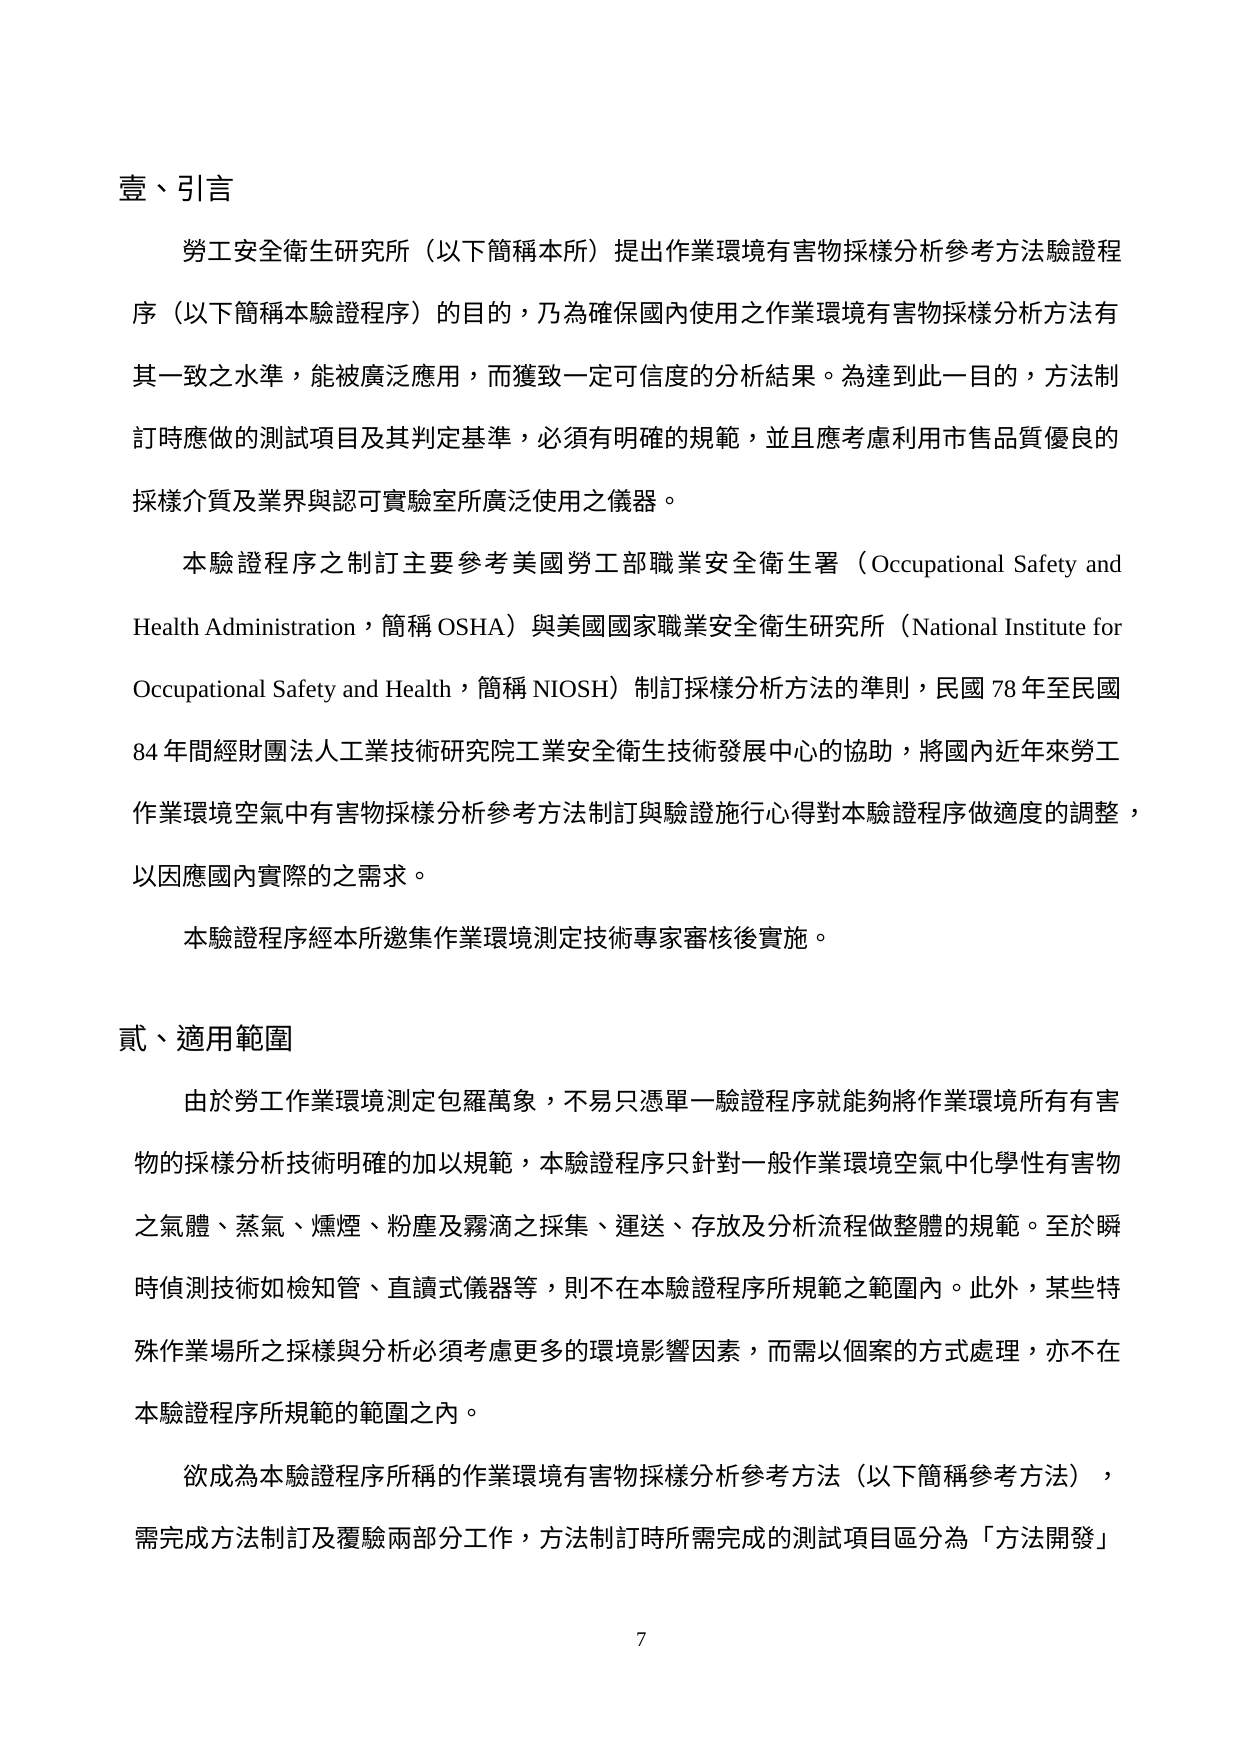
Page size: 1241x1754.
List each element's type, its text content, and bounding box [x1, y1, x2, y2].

text 本驗證程序經本所邀集作業環境測定技術專家審核後實施。 [118, 895, 1122, 958]
text 本驗證程序之制訂主要參考美國勞工部職業安全衛生署（Occupational Safety and Health Administration，簡稱OSHA）與美國國家職業安全衛生研究所（National Institute for Occupational Safety and Health，簡稱NIOSH）制訂採樣分析方法的準則，民國78年至民國84年間經財團法人工業技術研究院工業安全衛生技術發展中心的協助，將國內近年來勞工作業環境空氣中有害物採樣分析參考方法制訂與驗證施行心得對本驗證程序做適度的調整，以因應國內實際的之需求。 [133, 520, 1122, 895]
text 由於勞工作業環境測定包羅萬象，不易只憑單一驗證程序就能夠將作業環境所有有害物的採樣分析技術明確的加以規範，本驗證程序只針對一般作業環境空氣中化學性有害物之氣體、蒸氣、燻煙、粉塵及霧滴之採集、運送、存放及分析流程做整體的規範。至於瞬時偵測技術如檢知管、直讀式儀器等，則不在本驗證程序所規範之範圍內。此外，某些特殊作業場所之採樣與分析必須考慮更多的環境影響因素，而需以個案的方式處理，亦不在本驗證程序所規範的範圍之內。 [134, 1058, 1122, 1433]
text 壹、引言 [118, 145, 1122, 208]
text 欲成為本驗證程序所稱的作業環境有害物採樣分析參考方法（以下簡稱參考方法），需完成方法制訂及覆驗兩部分工作，方法制訂時所需完成的測試項目區分為「方法開發」 [134, 1433, 1122, 1558]
text 貳、適用範圍 [118, 995, 1122, 1058]
text 勞工安全衛生研究所（以下簡稱本所）提出作業環境有害物採樣分析參考方法驗證程序（以下簡稱本驗證程序）的目的，乃為確保國內使用之作業環境有害物採樣分析方法有其一致之水準，能被廣泛應用，而獲致一定可信度的分析結果。為達到此一目的，方法制訂時應做的測試項目及其判定基準，必須有明確的規範，並且應考慮利用市售品質優良的採樣介質及業界與認可實驗室所廣泛使用之儀器。 [133, 208, 1122, 520]
